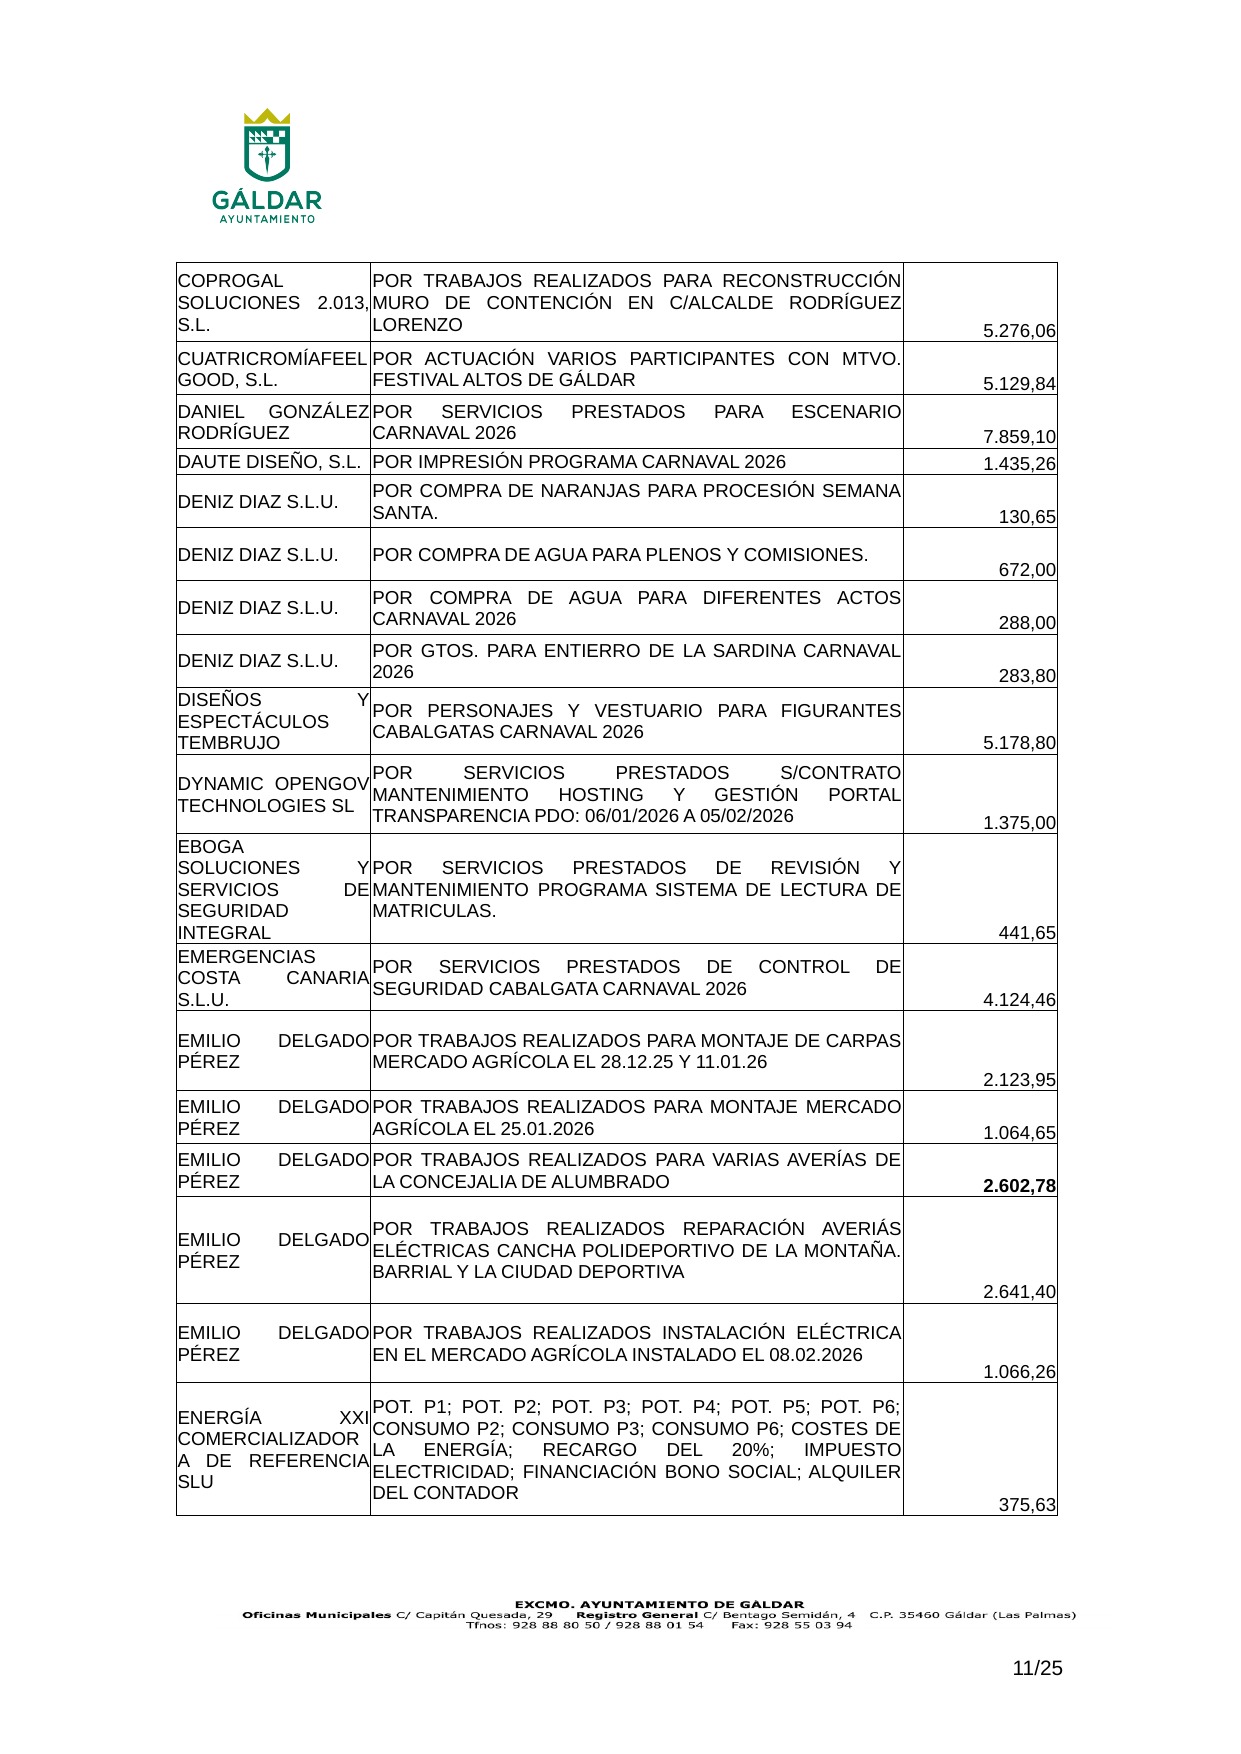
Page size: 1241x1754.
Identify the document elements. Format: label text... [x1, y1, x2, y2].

table_cell 441,65 [904, 834, 1057, 943]
table_cell EMERGENCIAS COSTA CANARIA S.L.U. [177, 944, 370, 1010]
table_cell 5.178,80 [904, 688, 1057, 753]
table_cell POR SERVICIOS PRESTADOS PARA ESCENARIO CARNAVAL 2026 [371, 395, 903, 447]
table_cell EMILIO DELGADO PÉREZ [177, 1091, 370, 1143]
picture [255, 1600, 1075, 1629]
table_cell POR TRABAJOS REALIZADOS INSTALACIÓN ELÉCTRICA EN EL MERCADO AGRÍCOLA INSTALADO EL 08.02.2026 [371, 1304, 903, 1382]
table_cell POR TRABAJOS REALIZADOS PARA RECONSTRUCCIÓN MURO DE CONTENCIÓN EN C/ALCALDE RODRÍGUEZ LORENZO [371, 263, 903, 341]
table_cell POR COMPRA DE NARANJAS PARA PROCESIÓN SEMANA SANTA. [371, 475, 903, 527]
table_cell 2.123,95 [904, 1011, 1057, 1090]
table_cell POR IMPRESIÓN PROGRAMA CARNAVAL 2026 [371, 449, 903, 474]
table_cell COPROGAL SOLUCIONES 2.013, S.L. [177, 263, 370, 341]
picture [190, 79, 343, 260]
table_cell DANIEL GONZÁLEZ RODRÍGUEZ [177, 395, 370, 447]
table_cell POR SERVICIOS PRESTADOS DE CONTROL DE SEGURIDAD CABALGATA CARNAVAL 2026 [371, 944, 903, 1010]
table_cell POT. P1; POT. P2; POT. P3; POT. P4; POT. P5; POT. P6; CONSUMO P2; CONSUMO P3; CONSUMO P6; COSTES DE LA ENERGÍA; RECARGO DEL 20%; IMPUESTO ELECTRICIDAD; FINANCIACIÓN BONO SOCIAL; ALQUILER DEL CONTADOR [371, 1383, 903, 1515]
table_cell EMILIO DELGADO PÉREZ [177, 1011, 370, 1090]
table_cell POR COMPRA DE AGUA PARA PLENOS Y COMISIONES. [371, 528, 903, 580]
table_cell POR TRABAJOS REALIZADOS PARA MONTAJE MERCADO AGRÍCOLA EL 25.01.2026 [371, 1091, 903, 1143]
table_cell DAUTE DISEÑO, S.L. [177, 449, 370, 474]
table_cell 2.641,40 [904, 1197, 1057, 1302]
table_cell DYNAMIC OPENGOV TECHNOLOGIES SL [177, 755, 370, 833]
table_cell DENIZ DIAZ S.L.U. [177, 635, 370, 687]
table_cell 672,00 [904, 528, 1057, 580]
table_cell 7.859,10 [904, 395, 1057, 447]
table_cell EBOGA SOLUCIONES Y SERVICIOS DE SEGURIDAD INTEGRAL [177, 834, 370, 943]
table_cell POR GTOS. PARA ENTIERRO DE LA SARDINA CARNAVAL 2026 [371, 635, 903, 687]
table_cell DENIZ DIAZ S.L.U. [177, 528, 370, 580]
table_cell 130,65 [904, 475, 1057, 527]
table_cell DENIZ DIAZ S.L.U. [177, 581, 370, 633]
table_cell DENIZ DIAZ S.L.U. [177, 475, 370, 527]
table_cell CUATRICROMÍAFEELGOOD, S.L. [177, 342, 370, 394]
table_cell 5.129,84 [904, 342, 1057, 394]
table_cell EMILIO DELGADO PÉREZ [177, 1144, 370, 1196]
table_cell 1.375,00 [904, 755, 1057, 833]
table_cell 375,63 [904, 1383, 1057, 1515]
table_cell 5.276,06 [904, 263, 1057, 341]
table_cell 1.064,65 [904, 1091, 1057, 1143]
table_cell 2.602,78 [904, 1144, 1057, 1196]
table_cell POR COMPRA DE AGUA PARA DIFERENTES ACTOS CARNAVAL 2026 [371, 581, 903, 633]
table_cell POR TRABAJOS REALIZADOS PARA MONTAJE DE CARPAS MERCADO AGRÍCOLA EL 28.12.25 Y 11.01.26 [371, 1011, 903, 1090]
table_cell POR TRABAJOS REALIZADOS PARA VARIAS AVERÍAS DE LA CONCEJALIA DE ALUMBRADO [371, 1144, 903, 1196]
table_cell POR SERVICIOS PRESTADOS DE REVISIÓN Y MANTENIMIENTO PROGRAMA SISTEMA DE LECTURA DE MATRICULAS. [371, 834, 903, 943]
table_cell 283,80 [904, 635, 1057, 687]
table_cell POR ACTUACIÓN VARIOS PARTICIPANTES CON MTVO. FESTIVAL ALTOS DE GÁLDAR [371, 342, 903, 394]
table_cell 1.435,26 [904, 449, 1057, 474]
table_cell 1.066,26 [904, 1304, 1057, 1382]
table_cell 4.124,46 [904, 944, 1057, 1010]
table_cell 288,00 [904, 581, 1057, 633]
table_cell DISEÑOS Y ESPECTÁCULOS TEMBRUJO [177, 688, 370, 753]
table_cell POR SERVICIOS PRESTADOS S/CONTRATO MANTENIMIENTO HOSTING Y GESTIÓN PORTAL TRANSPARENCIA PDO: 06/01/2026 A 05/02/2026 [371, 755, 903, 833]
table_cell POR PERSONAJES Y VESTUARIO PARA FIGURANTES CABALGATAS CARNAVAL 2026 [371, 688, 903, 753]
table_cell EMILIO DELGADO PÉREZ [177, 1304, 370, 1382]
table_cell POR TRABAJOS REALIZADOS REPARACIÓN AVERIÁS ELÉCTRICAS CANCHA POLIDEPORTIVO DE LA MONTAÑA. BARRIAL Y LA CIUDAD DEPORTIVA [371, 1197, 903, 1302]
table_cell ENERGÍA XXI COMERCIALIZADORA DE REFERENCIA SLU [177, 1383, 370, 1515]
table_cell EMILIO DELGADO PÉREZ [177, 1197, 370, 1302]
